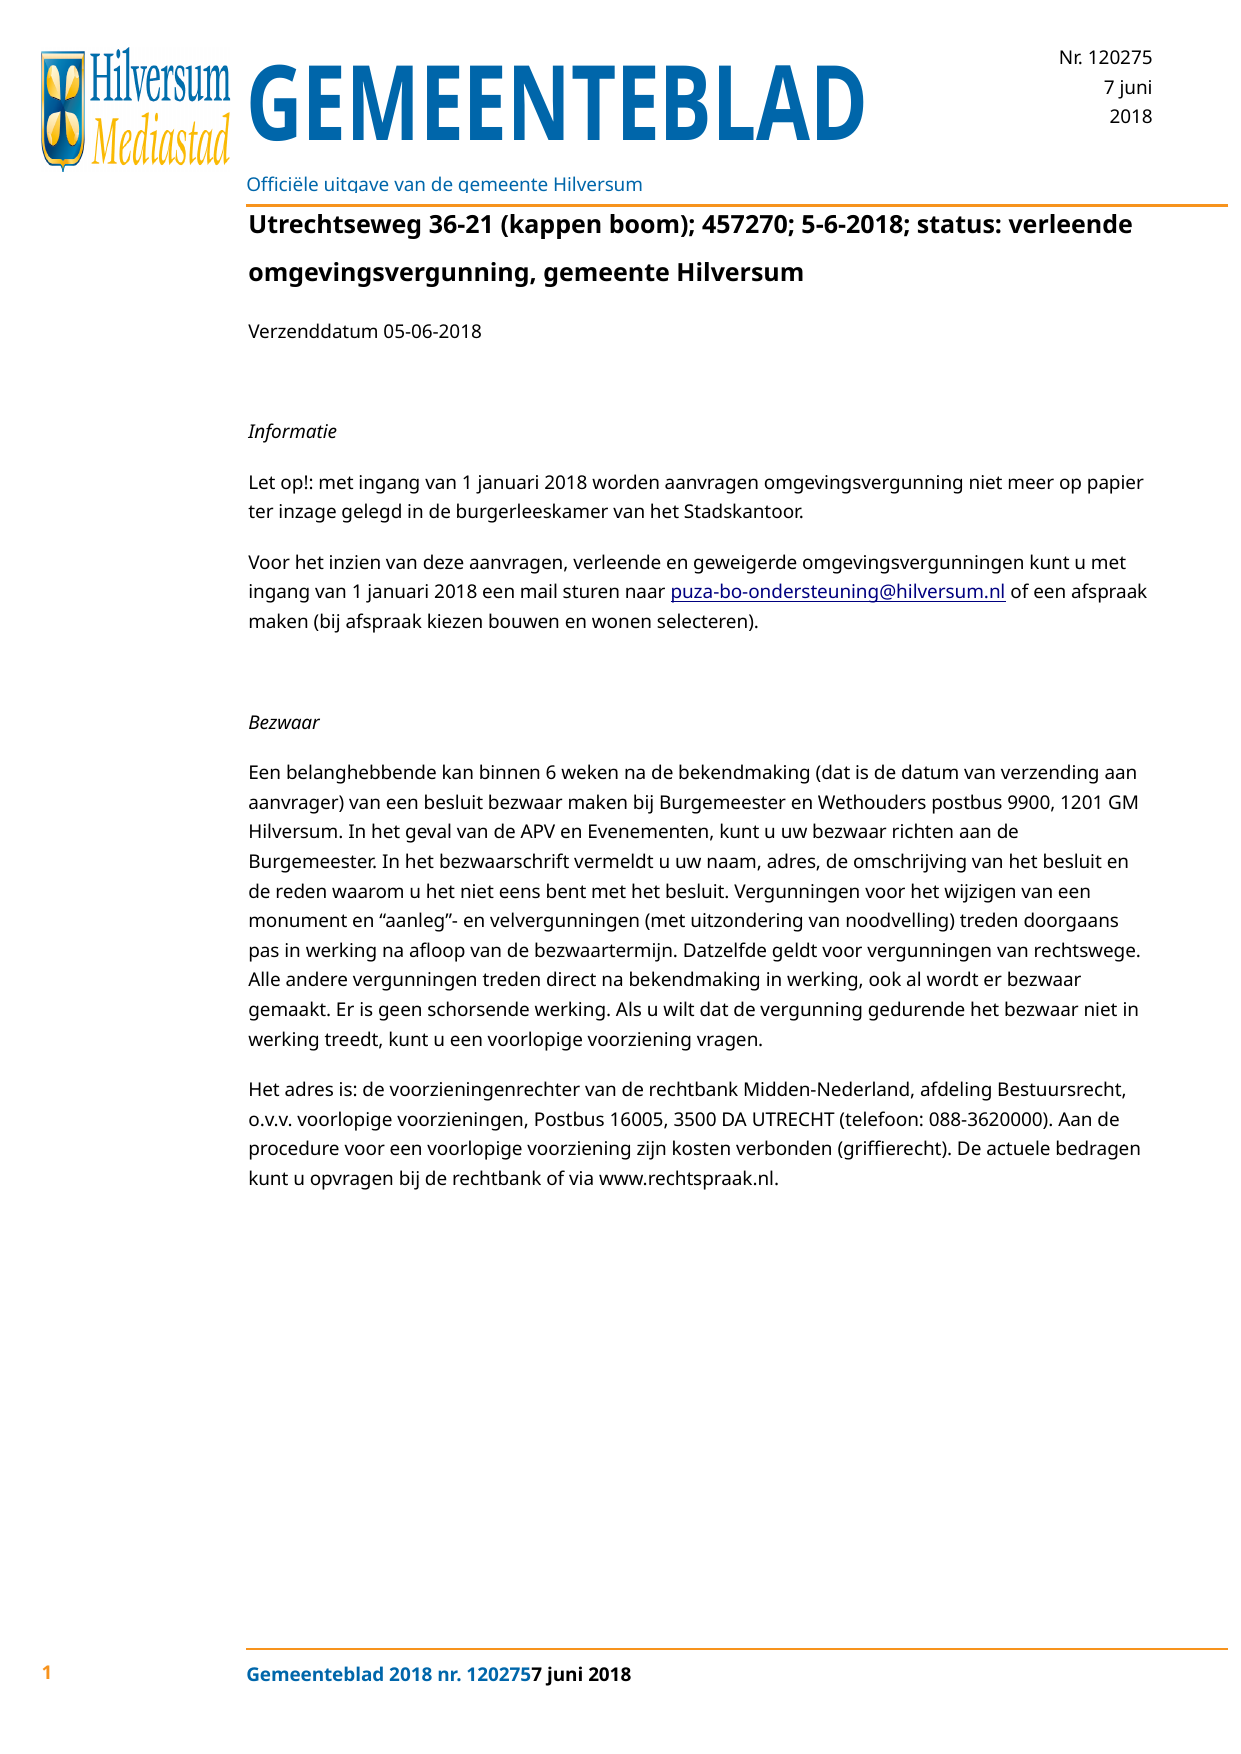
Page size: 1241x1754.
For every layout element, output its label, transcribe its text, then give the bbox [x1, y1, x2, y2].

text Informatie [248, 419, 1152, 444]
text Een belanghebbende kan binnen 6 weken na de bekendmaking (dat is de datum van verzending aan aanvrager) van een besluit bezwaar maken bij Burgemeester en Wethouders postbus 9900, 1201 GM Hilversum. In het geval van de APV en Evenementen, kunt u uw bezwaar richten aan de Burgemeester. In het bezwaarschrift vermeldt u uw naam, adres, de omschrijving van het besluit en de reden waarom u het niet eens bent met het besluit. Vergunningen voor het wijzigen van een monument en “aanleg”- en velvergunningen (met uitzondering van noodvelling) treden doorgaans pas in werking na afloop van de bezwaartermijn. Datzelfde geldt voor vergunningen van rechtswege. Alle andere vergunningen treden direct na bekendmaking in werking, ook al wordt er bezwaar gemaakt. Er is geen schorsende werking. Als u wilt dat de vergunning gedurende het bezwaar niet in werking treedt, kunt u een voorlopige voorziening vragen. [248, 759, 1152, 1052]
text Verzenddatum 05-06-2018 [248, 318, 1152, 344]
picture [41, 47, 231, 172]
text Let op!: met ingang van 1 januari 2018 worden aanvragen omgevingsvergunning niet meer op papier ter inzage gelegd in de burgerleeskamer van het Stadskantoor. [248, 469, 1152, 524]
text Utrechtseweg 36-21 (kappen boom); 457270; 5-6-2018; status: verleende omgevingsvergunning, gemeente Hilversum [248, 207, 1152, 288]
text Voor het inzien van deze aanvragen, verleende en geweigerde omgevingsvergunningen kunt u met ingang van 1 januari 2018 een mail sturen naar puza-bo-ondersteuning@hilversum.nl of een afspraak maken (bij afspraak kiezen bouwen en wonen selecteren). [248, 549, 1152, 634]
text Het adres is: de voorzieningenrechter van de rechtbank Midden-Nederland, afdeling Bestuursrecht, o.v.v. voorlopige voorzieningen, Postbus 16005, 3500 DA UTRECHT (telefoon: 088-3620000). Aan de procedure voor een voorlopige voorziening zijn kosten verbonden (griffierecht). De actuele bedragen kunt u opvragen bij de rechtbank of via www.rechtspraak.nl. [248, 1076, 1152, 1191]
text Bezwaar [248, 709, 1152, 735]
